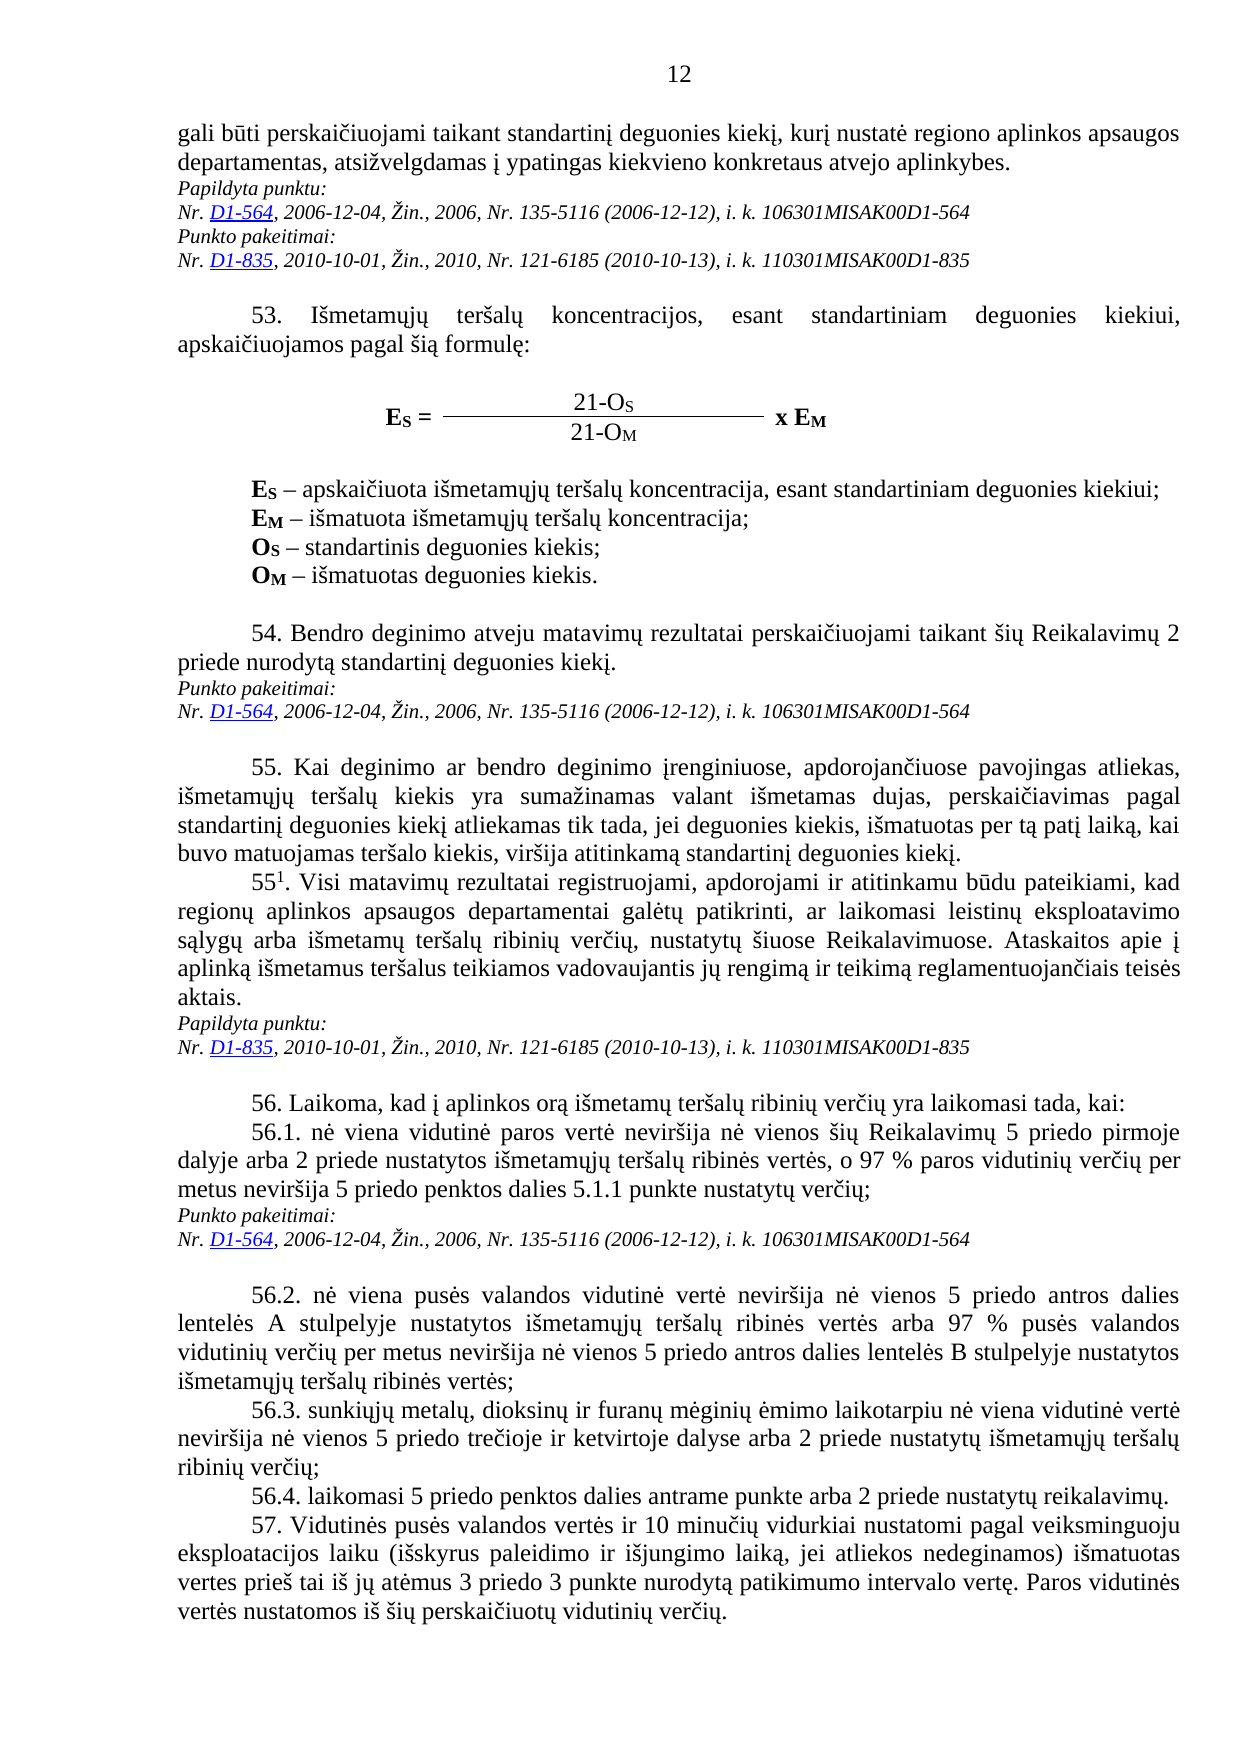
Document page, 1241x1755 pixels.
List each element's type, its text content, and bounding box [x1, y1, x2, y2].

text 53. Išmetamųjų teršalų koncentracijos, esant standartiniam deguonies kiekiui, apskaičiuojamos pagal šią formulę: [177, 301, 1181, 358]
table_header ES = [177, 387, 443, 445]
text 57. Vidutinės pusės valandos vertės ir 10 minučių vidurkiai nustatomi pagal veiksminguoju eksploatacijos laiku (išskyrus paleidimo ir išjungimo laiką, jei atliekos nedeginamos) išmatuotas vertes prieš tai iš jų atėmus 3 priedo 3 punkte nurodytą patikimumo intervalo vertę. Paros vidutinės vertės nustatomos iš šių perskaičiuotų vidutinių verčių. [177, 1510, 1181, 1625]
text Punkto pakeitimai: [177, 1203, 1181, 1227]
text OM – išmatuotas deguonies kiekis. [177, 560, 1181, 589]
text Papildyta punktu: [177, 1011, 1181, 1035]
table_header x EM [764, 387, 1181, 445]
text Papildyta punktu: [177, 176, 1181, 200]
text OS – standartinis deguonies kiekis; [177, 532, 1181, 560]
text 56.1. nė viena vidutinė paros vertė neviršija nė vienos šių Reikalavimų 5 priedo pirmoje dalyje arba 2 priede nustatytos išmetamųjų teršalų ribinės vertės, o 97 % paros vidutinių verčių per metus neviršija 5 priedo penktos dalies 5.1.1 punkte nustatytų verčių; [177, 1117, 1181, 1203]
text Nr. D1-564, 2006-12-04, Žin., 2006, Nr. 135-5116 (2006-12-12), i. k. 106301MISAK00D1-564 [177, 200, 1181, 224]
text 54. Bendro deginimo atveju matavimų rezultatai perskaičiuojami taikant šių Reikalavimų 2 priede nurodytą standartinį deguonies kiekį. [177, 618, 1181, 675]
text 56.3. sunkiųjų metalų, dioksinų ir furanų mėginių ėmimo laikotarpiu nė viena vidutinė vertė neviršija nė vienos 5 priedo trečioje ir ketvirtoje dalyse arba 2 priede nustatytų išmetamųjų teršalų ribinių verčių; [177, 1395, 1181, 1481]
text Nr. D1-564, 2006-12-04, Žin., 2006, Nr. 135-5116 (2006-12-12), i. k. 106301MISAK00D1-564 [177, 699, 1181, 723]
text 56. Laikoma, kad į aplinkos orą išmetamų teršalų ribinių verčių yra laikomasi tada, kai: [177, 1088, 1181, 1117]
text 551. Visi matavimų rezultatai registruojami, apdorojami ir atitinkamu būdu pateikiami, kad regionų aplinkos apsaugos departamentai galėtų patikrinti, ar laikomasi leistinų eksploatavimo sąlygų arba išmetamų teršalų ribinių verčių, nustatytų šiuose Reikalavimuose. Ataskaitos apie į aplinką išmetamus teršalus teikiamos vadovaujantis jų rengimą ir teikimą reglamentuojančiais teisės aktais. [177, 867, 1181, 1011]
text Punkto pakeitimai: [177, 675, 1181, 699]
text 56.2. nė viena pusės valandos vidutinė vertė neviršija nė vienos 5 priedo antros dalies lentelės A stulpelyje nustatytos išmetamųjų teršalų ribinės vertės arba 97 % pusės valandos vidutinių verčių per metus neviršija nė vienos 5 priedo antros dalies lentelės B stulpelyje nustatytos išmetamųjų teršalų ribinės vertės; [177, 1280, 1181, 1395]
text Punkto pakeitimai: [177, 224, 1181, 248]
text Nr. D1-835, 2010-10-01, Žin., 2010, Nr. 121-6185 (2010-10-13), i. k. 110301MISAK00D1-835 [177, 1035, 1181, 1059]
table_cell 21-OM [443, 417, 764, 445]
text ES – apskaičiuota išmetamųjų teršalų koncentracija, esant standartiniam deguonies kiekiui; [177, 474, 1181, 503]
text 56.4. laikomasi 5 priedo penktos dalies antrame punkte arba 2 priede nustatytų reikalavimų. [177, 1481, 1181, 1510]
table_header 21-OS [443, 387, 764, 416]
text 55. Kai deginimo ar bendro deginimo įrenginiuose, apdorojančiuose pavojingas atliekas, išmetamųjų teršalų kiekis yra sumažinamas valant išmetamas dujas, perskaičiavimas pagal standartinį deguonies kiekį atliekamas tik tada, jei deguonies kiekis, išmatuotas per tą patį laiką, kai buvo matuojamas teršalo kiekis, viršija atitinkamą standartinį deguonies kiekį. [177, 752, 1181, 867]
text Nr. D1-835, 2010-10-01, Žin., 2010, Nr. 121-6185 (2010-10-13), i. k. 110301MISAK00D1-835 [177, 248, 1181, 272]
text Nr. D1-564, 2006-12-04, Žin., 2006, Nr. 135-5116 (2006-12-12), i. k. 106301MISAK00D1-564 [177, 1227, 1181, 1251]
text EM – išmatuota išmetamųjų teršalų koncentracija; [177, 503, 1181, 532]
text gali būti perskaičiuojami taikant standartinį deguonies kiekį, kurį nustatė regiono aplinkos apsaugos departamentas, atsižvelgdamas į ypatingas kiekvieno konkretaus atvejo aplinkybes. [177, 118, 1181, 176]
